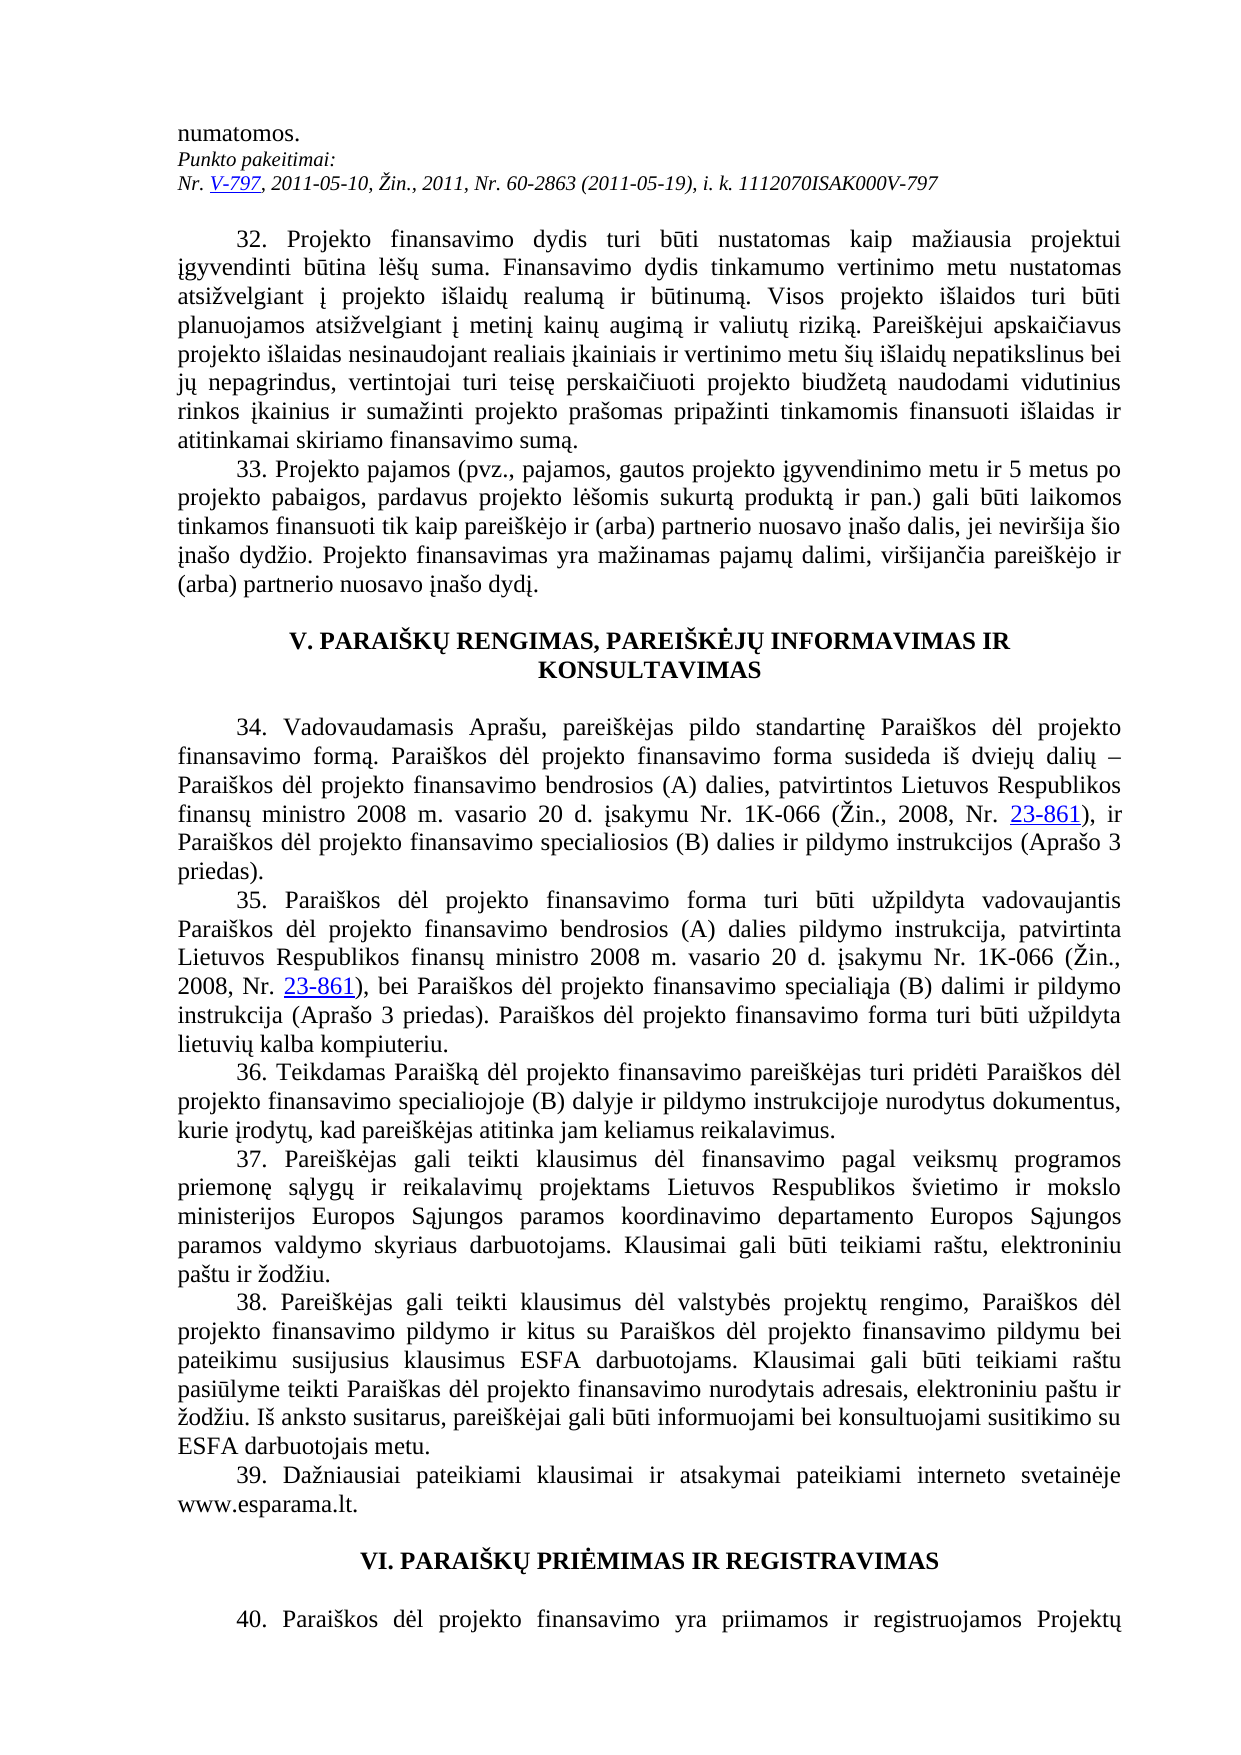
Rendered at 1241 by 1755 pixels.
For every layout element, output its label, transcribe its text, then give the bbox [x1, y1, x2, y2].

text V. PARAIŠKŲ RENGIMAS, PAREIŠKĖJŲ INFORMAVIMAS IR KONSULTAVIMAS [177, 626, 1122, 684]
text Punkto pakeitimai: [177, 147, 1122, 171]
text 33. Projekto pajamos (pvz., pajamos, gautos projekto įgyvendinimo metu ir 5 metus po projekto pabaigos, pardavus projekto lėšomis sukurtą produktą ir pan.) gali būti laikomos tinkamos finansuoti tik kaip pareiškėjo ir (arba) partnerio nuosavo įnašo dalis, jei neviršija šio įnašo dydžio. Projekto finansavimas yra mažinamas pajamų dalimi, viršijančia pareiškėjo ir (arba) partnerio nuosavo įnašo dydį. [177, 454, 1122, 597]
text 37. Pareiškėjas gali teikti klausimus dėl finansavimo pagal veiksmų programos priemonę sąlygų ir reikalavimų projektams Lietuvos Respublikos švietimo ir mokslo ministerijos Europos Sąjungos paramos koordinavimo departamento Europos Sąjungos paramos valdymo skyriaus darbuotojams. Klausimai gali būti teikiami raštu, elektroniniu paštu ir žodžiu. [177, 1144, 1122, 1287]
text 39. Dažniausiai pateikiami klausimai ir atsakymai pateikiami interneto svetainėje www.esparama.lt. [177, 1460, 1122, 1517]
text numatomos. [177, 118, 1122, 147]
text VI. PARAIŠKŲ PRIĖMIMAS IR REGISTRAVIMAS [177, 1546, 1122, 1575]
text 35. Paraiškos dėl projekto finansavimo forma turi būti užpildyta vadovaujantis Paraiškos dėl projekto finansavimo bendrosios (A) dalies pildymo instrukcija, patvirtinta Lietuvos Respublikos finansų ministro 2008 m. vasario 20 d. įsakymu Nr. 1K-066 (Žin., 2008, Nr. 23-861), bei Paraiškos dėl projekto finansavimo specialiąja (B) dalimi ir pildymo instrukcija (Aprašo 3 priedas). Paraiškos dėl projekto finansavimo forma turi būti užpildyta lietuvių kalba kompiuteriu. [177, 885, 1122, 1057]
text 38. Pareiškėjas gali teikti klausimus dėl valstybės projektų rengimo, Paraiškos dėl projekto finansavimo pildymo ir kitus su Paraiškos dėl projekto finansavimo pildymu bei pateikimu susijusius klausimus ESFA darbuotojams. Klausimai gali būti teikiami raštu pasiūlyme teikti Paraiškas dėl projekto finansavimo nurodytais adresais, elektroniniu paštu ir žodžiu. Iš anksto susitarus, pareiškėjai gali būti informuojami bei konsultuojami susitikimo su ESFA darbuotojais metu. [177, 1287, 1122, 1460]
text 32. Projekto finansavimo dydis turi būti nustatomas kaip mažiausia projektui įgyvendinti būtina lėšų suma. Finansavimo dydis tinkamumo vertinimo metu nustatomas atsižvelgiant į projekto išlaidų realumą ir būtinumą. Visos projekto išlaidos turi būti planuojamos atsižvelgiant į metinį kainų augimą ir valiutų riziką. Pareiškėjui apskaičiavus projekto išlaidas nesinaudojant realiais įkainiais ir vertinimo metu šių išlaidų nepatikslinus bei jų nepagrindus, vertintojai turi teisę perskaičiuoti projekto biudžetą naudodami vidutinius rinkos įkainius ir sumažinti projekto prašomas pripažinti tinkamomis finansuoti išlaidas ir atitinkamai skiriamo finansavimo sumą. [177, 224, 1122, 454]
text 36. Teikdamas Paraišką dėl projekto finansavimo pareiškėjas turi pridėti Paraiškos dėl projekto finansavimo specialiojoje (B) dalyje ir pildymo instrukcijoje nurodytus dokumentus, kurie įrodytų, kad pareiškėjas atitinka jam keliamus reikalavimus. [177, 1057, 1122, 1144]
text 40. Paraiškos dėl projekto finansavimo yra priimamos ir registruojamos Projektų [177, 1604, 1122, 1632]
text 34. Vadovaudamasis Aprašu, pareiškėjas pildo standartinę Paraiškos dėl projekto finansavimo formą. Paraiškos dėl projekto finansavimo forma susideda iš dviejų dalių – Paraiškos dėl projekto finansavimo bendrosios (A) dalies, patvirtintos Lietuvos Respublikos finansų ministro 2008 m. vasario 20 d. įsakymu Nr. 1K-066 (Žin., 2008, Nr. 23-861), ir Paraiškos dėl projekto finansavimo specialiosios (B) dalies ir pildymo instrukcijos (Aprašo 3 priedas). [177, 712, 1122, 885]
text Nr. V-797, 2011-05-10, Žin., 2011, Nr. 60-2863 (2011-05-19), i. k. 1112070ISAK000V-797 [177, 171, 1122, 195]
